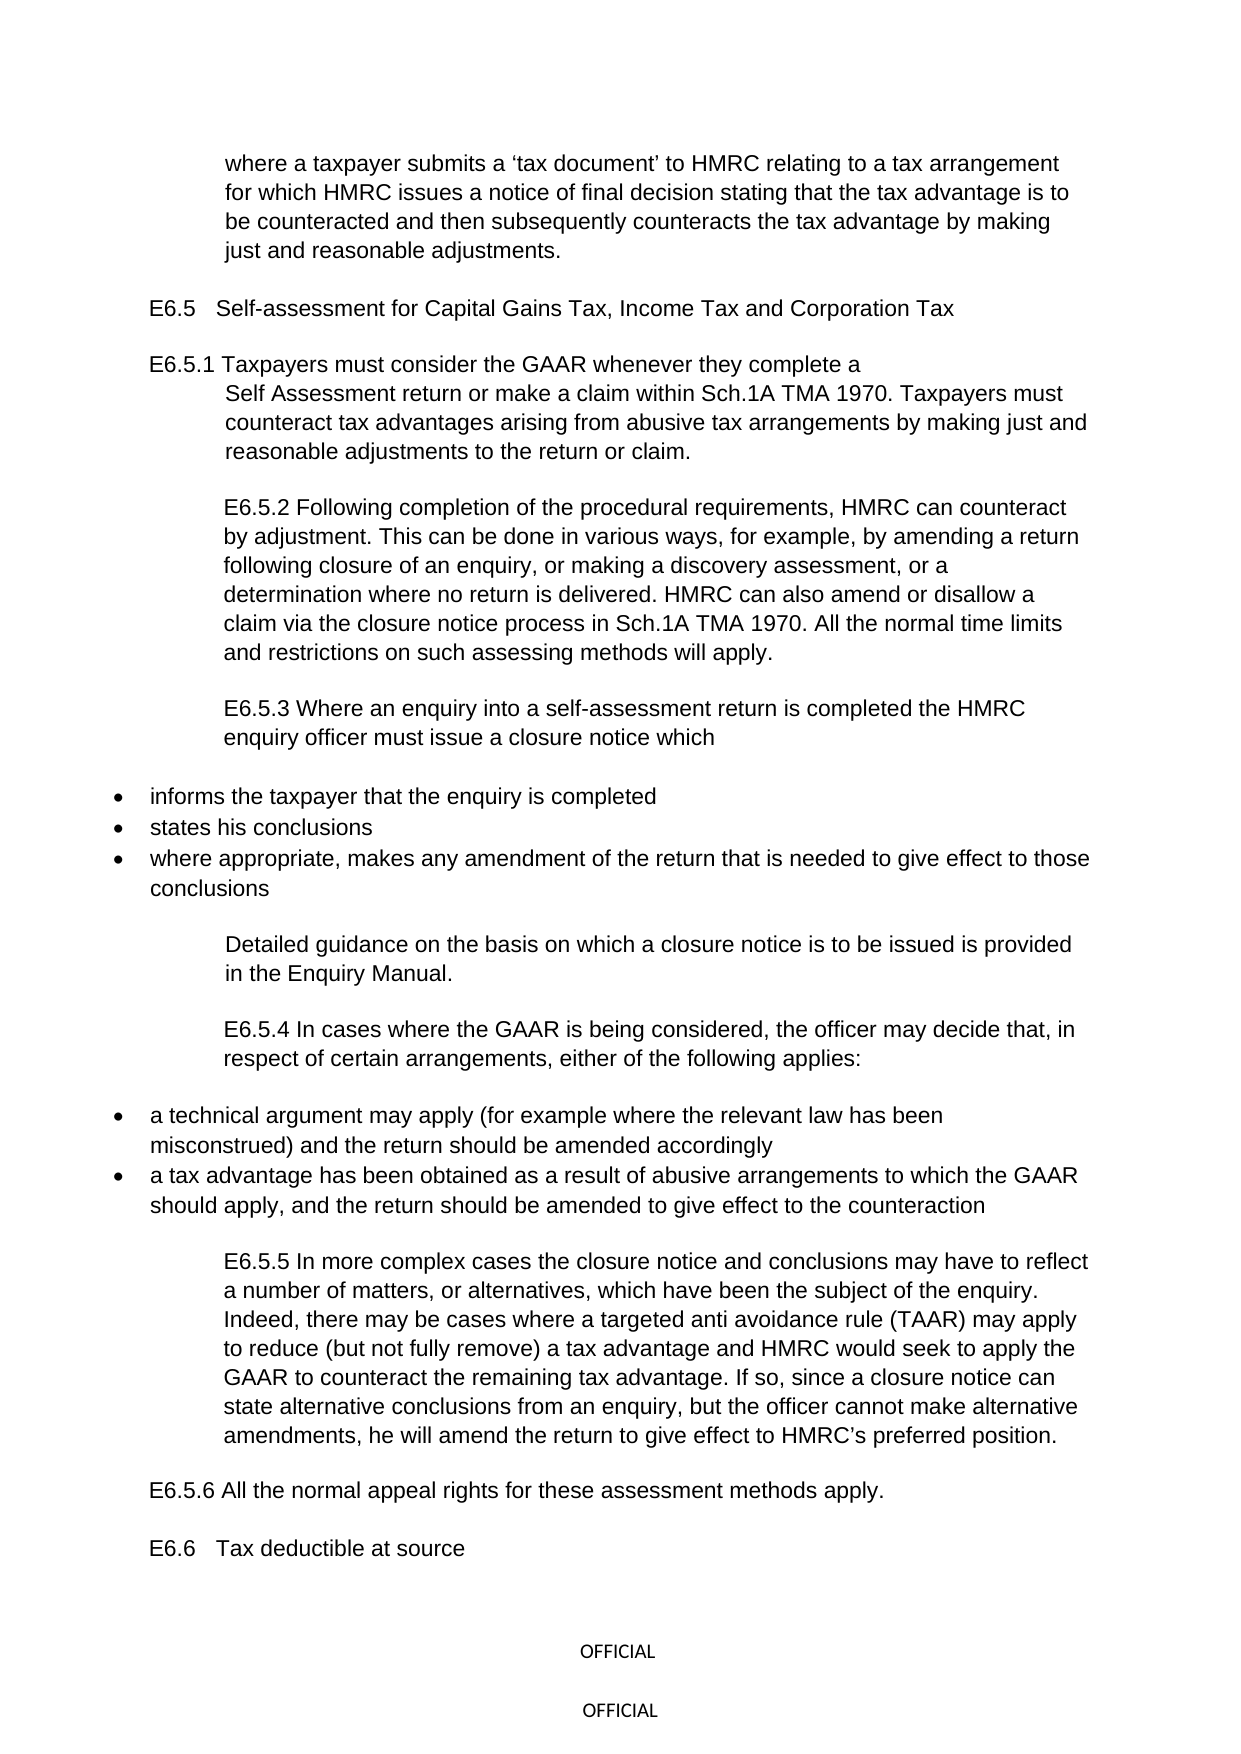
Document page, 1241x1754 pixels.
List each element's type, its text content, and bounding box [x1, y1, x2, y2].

text E6.5.2 Following completion of the procedural requirements, HMRC can counteract by adjustment. This can be done in various ways, for example, by amending a return following closure of an enquiry, or making a discovery assessment, or a determination where no return is delivered. HMRC can also amend or disallow a claim via the closure notice process in Sch.1A TMA 1970. All the normal time limits and restrictions on such assessing methods will apply. [223, 494, 1090, 666]
text E6.5.5 In more complex cases the closure notice and conclusions may have to reflect a number of matters, or alternatives, which have been the subject of the enquiry. Indeed, there may be cases where a targeted anti avoidance rule (TAAR) may apply to reduce (but not fully remove) a tax advantage and HMRC would seek to apply the GAAR to counteract the remaining tax advantage. If so, since a closure notice can state alternative conclusions from an enquiry, but the officer cannot make alternative amendments, he will amend the return to give effect to HMRC’s preferred position. [223, 1248, 1090, 1448]
text where a taxpayer submits a ‘tax document’ to HMRC relating to a tax arrangement for which HMRC issues a notice of final decision stating that the tax advantage is to be counteracted and then subsequently counteracts the tax advantage by making just and reasonable adjustments. [225, 150, 1090, 263]
text E6.5.3 Where an enquiry into a self-assessment return is completed the HMRC enquiry officer must issue a closure notice which [223, 695, 1090, 750]
list informs the taxpayer that the enquiry is completed [112, 782, 1090, 810]
list where appropriate, makes any amendment of the return that is needed to give effect to those conclusions [112, 844, 1090, 901]
list a tax advantage has been obtained as a result of abusive arrangements to which the GAAR should apply, and the return should be amended to give effect to the counteraction [112, 1161, 1090, 1218]
text E6.5.6 All the normal appeal rights for these assessment methods apply. [148, 1477, 1090, 1504]
text E6.5 Self-assessment for Capital Gains Tax, Income Tax and Corporation Tax [148, 295, 1090, 321]
list states his conclusions [112, 813, 1090, 841]
text E6.6 Tax deductible at source [148, 1535, 1090, 1562]
text Self Assessment return or make a claim within Sch.1A TMA 1970. Taxpayers must counteract tax advantages arising from abusive tax arrangements by making just and reasonable adjustments to the return or claim. [225, 380, 1090, 464]
text E6.5.1 Taxpayers must consider the GAAR whenever they complete a [148, 351, 1090, 377]
text Detailed guidance on the basis on which a closure notice is to be issued is provided in the Enquiry Manual. [225, 931, 1090, 986]
text E6.5.4 In cases where the GAAR is being considered, the officer may decide that, in respect of certain arrangements, either of the following applies: [223, 1016, 1090, 1071]
list a technical argument may apply (for example where the relevant law has been misconstrued) and the return should be amended accordingly [112, 1101, 1090, 1158]
